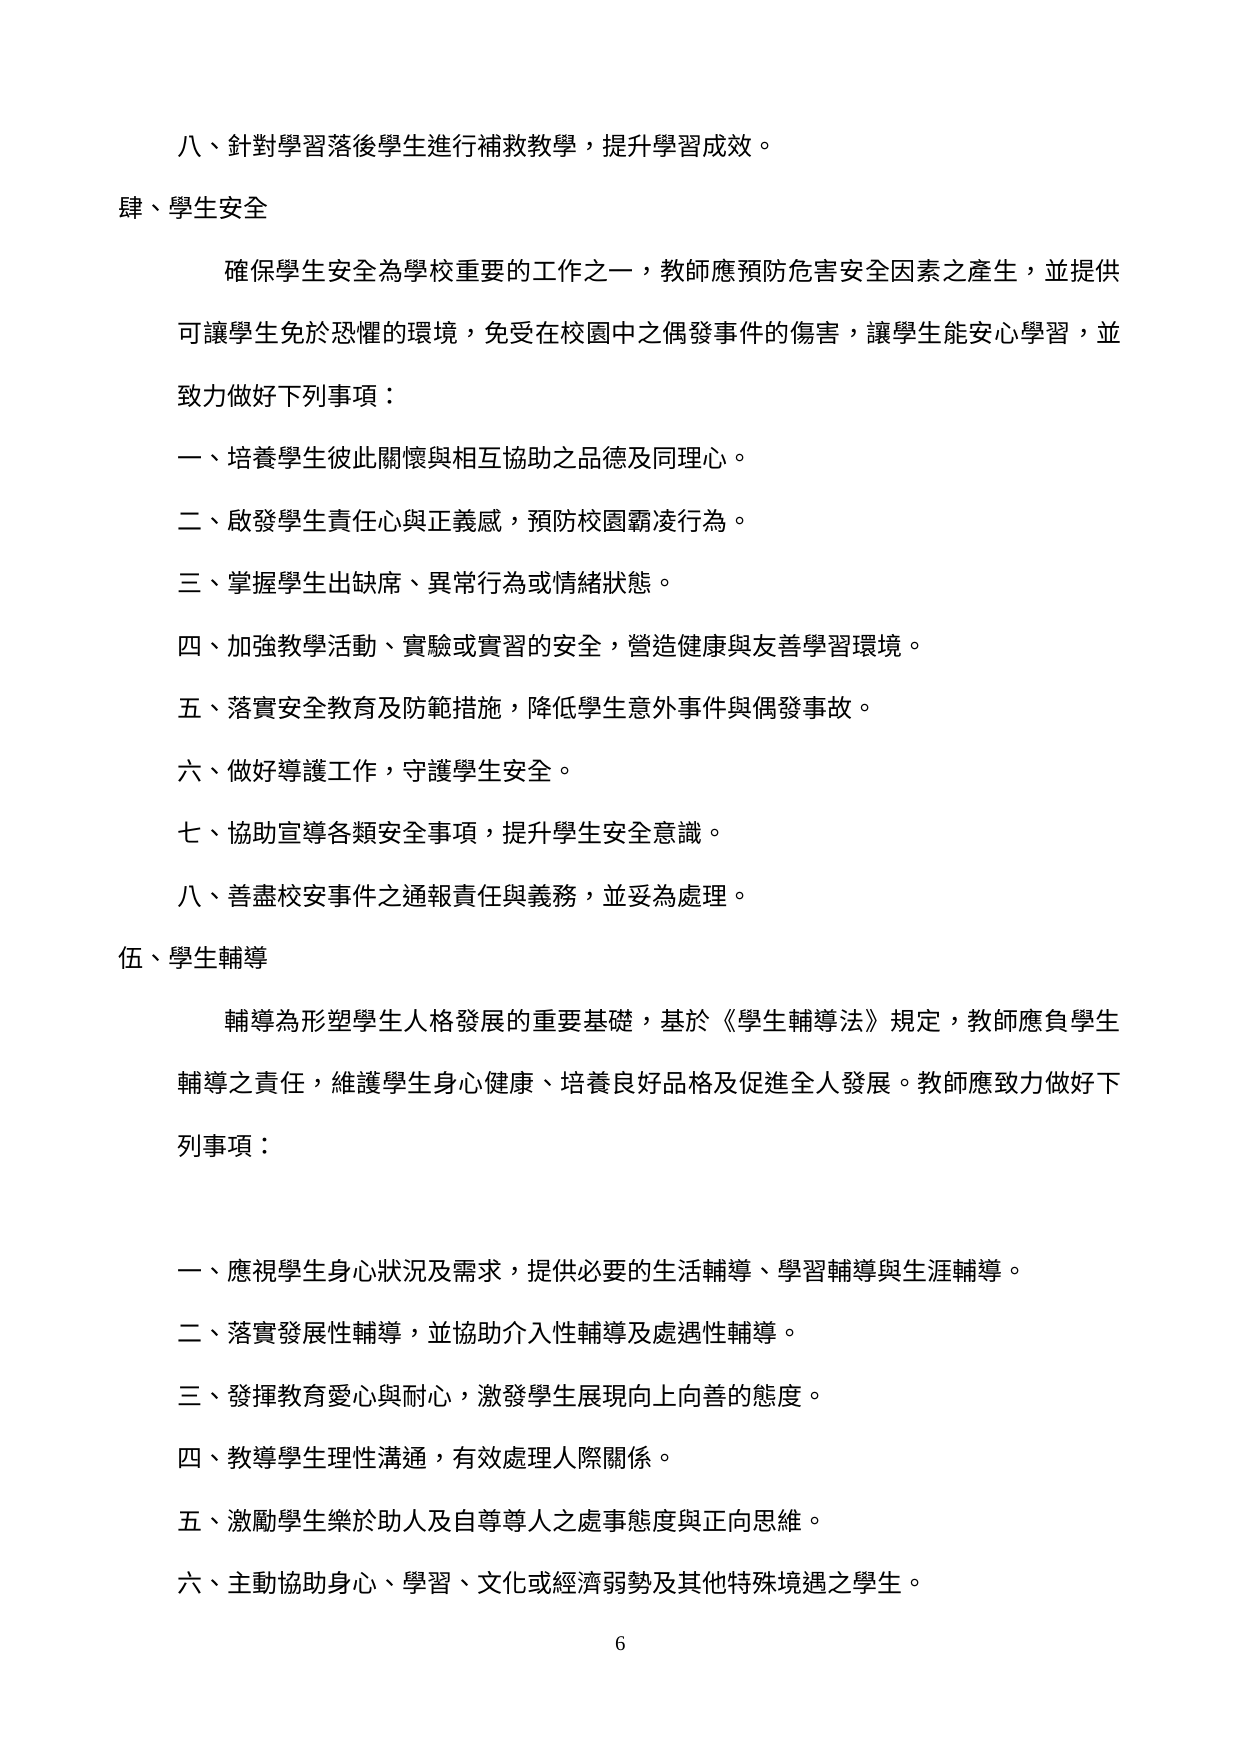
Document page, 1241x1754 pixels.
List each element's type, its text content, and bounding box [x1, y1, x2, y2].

text 三、發揮教育愛心與耐心，激發學生展現向上向善的態度。 [178, 1353, 1122, 1415]
text 四、加強教學活動、實驗或實習的安全，營造健康與友善學習環境。 [178, 603, 1122, 665]
text 八、善盡校安事件之通報責任與義務，並妥為處理。 [178, 853, 1122, 915]
text 二、啟發學生責任心與正義感，預防校園霸凌行為。 [178, 478, 1122, 540]
text 確保學生安全為學校重要的工作之一，教師應預防危害安全因素之產生，並提供可讓學生免於恐懼的環境，免受在校園中之偶發事件的傷害，讓學生能安心學習，並致力做好下列事項： [178, 228, 1122, 415]
text 八、針對學習落後學生進行補救教學，提升學習成效。 [178, 103, 1122, 165]
text 一、培養學生彼此關懷與相互協助之品德及同理心。 [178, 415, 1122, 478]
text 三、掌握學生出缺席、異常行為或情緒狀態。 [178, 540, 1122, 603]
text 六、主動協助身心、學習、文化或經濟弱勢及其他特殊境遇之學生。 [178, 1540, 1122, 1603]
text 六、做好導護工作，守護學生安全。 [178, 728, 1122, 790]
text 二、落實發展性輔導，並協助介入性輔導及處遇性輔導。 [178, 1290, 1122, 1353]
text 四、教導學生理性溝通，有效處理人際關係。 [178, 1415, 1122, 1478]
text 伍、學生輔導 [118, 915, 1122, 978]
text 七、協助宣導各類安全事項，提升學生安全意識。 [178, 790, 1122, 853]
text 五、落實安全教育及防範措施，降低學生意外事件與偶發事故。 [178, 665, 1122, 728]
text 五、激勵學生樂於助人及自尊尊人之處事態度與正向思維。 [178, 1478, 1122, 1540]
text 一、應視學生身心狀況及需求，提供必要的生活輔導、學習輔導與生涯輔導。 [178, 1228, 1122, 1290]
text 肆、學生安全 [118, 165, 1122, 228]
text 輔導為形塑學生人格發展的重要基礎，基於《學生輔導法》規定，教師應負學生輔導之責任，維護學生身心健康、培養良好品格及促進全人發展。教師應致力做好下列事項： [178, 978, 1122, 1165]
